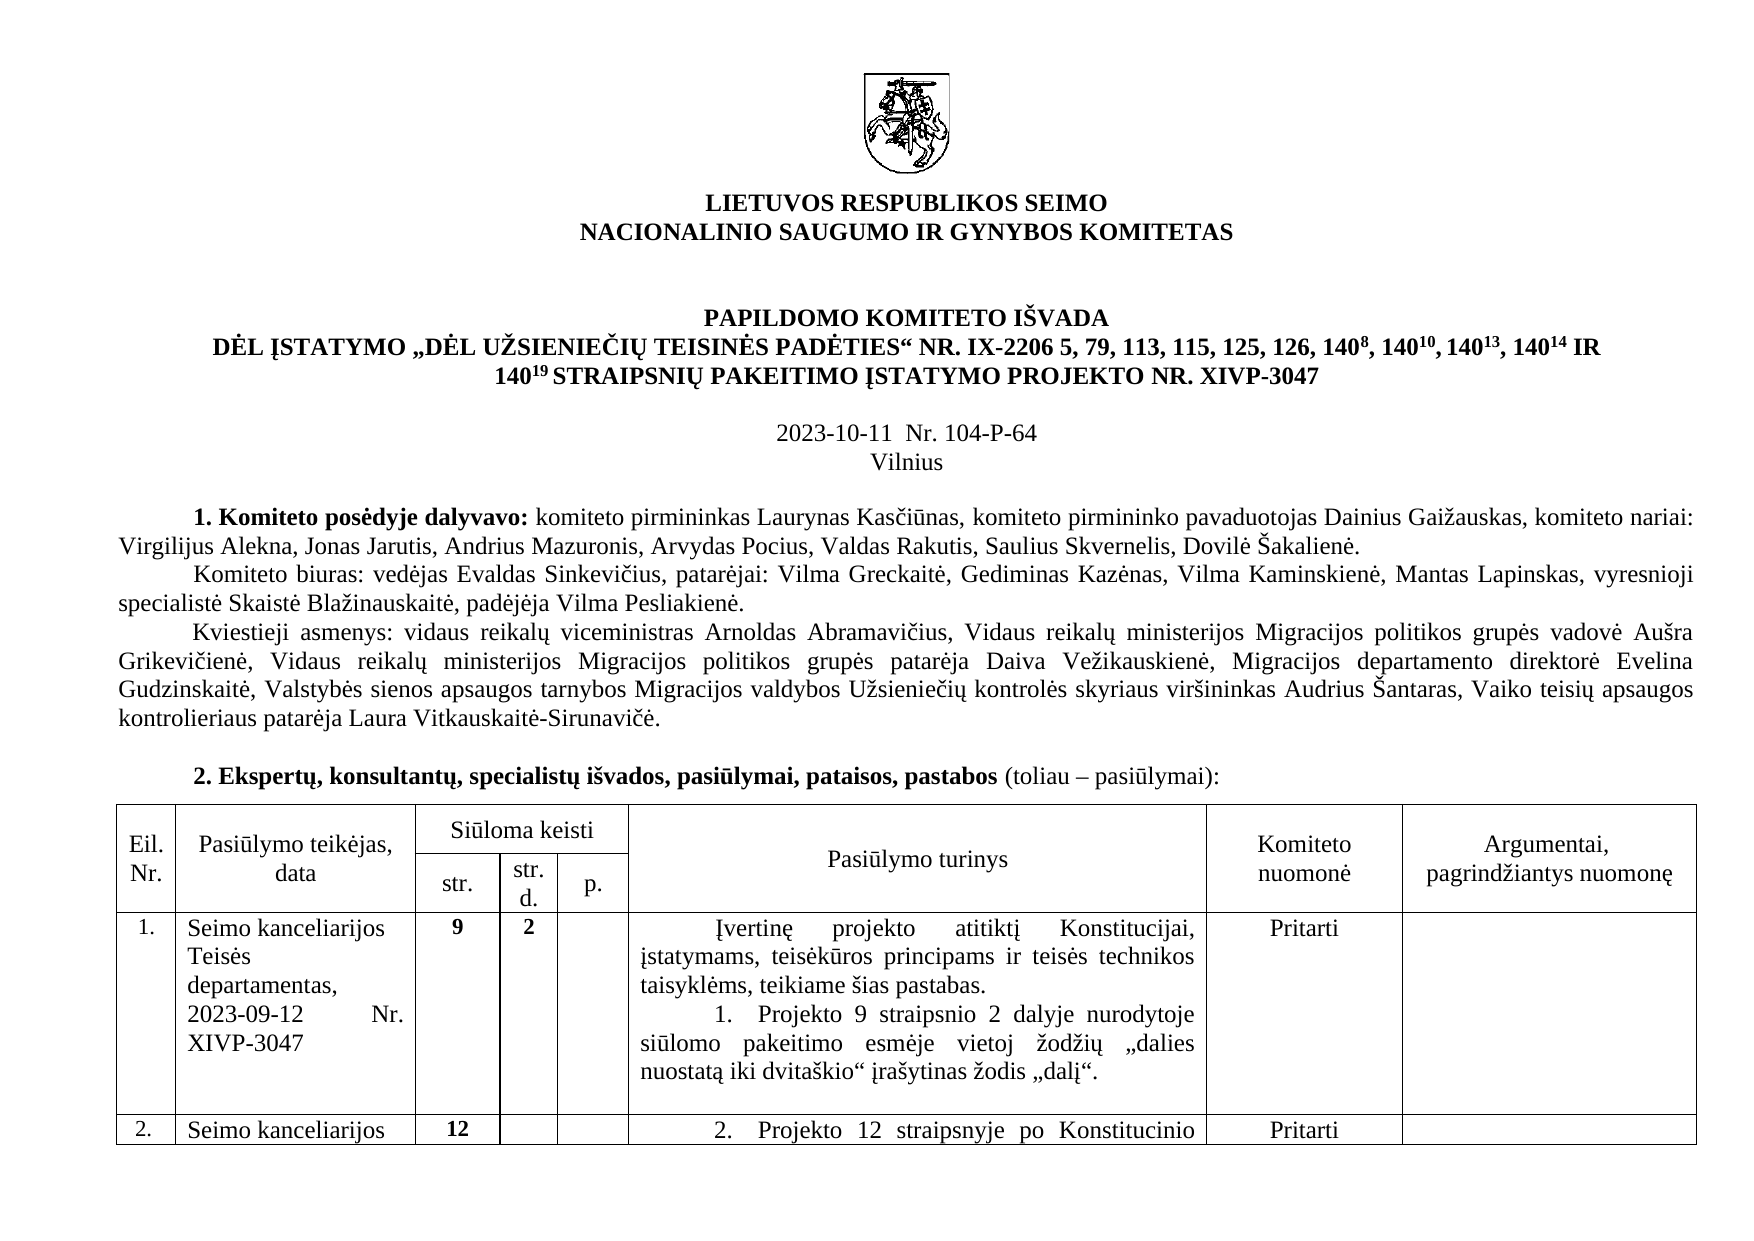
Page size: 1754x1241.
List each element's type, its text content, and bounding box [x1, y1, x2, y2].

table_cell str. d. [501, 854, 557, 912]
text Vilnius [118, 447, 1695, 476]
subtitle 2. Ekspertų, konsultantų, specialistų išvados, pasiūlymai, pataisos, pastabos (toliau – pasiūlymai): [118, 761, 1695, 789]
table_cell 2. Projekto 12 straipsnyje po Konstitucinio [629, 1115, 1206, 1144]
table_cell Įvertinę projekto atitiktį Konstitucijai, įstatymams, teisėkūros principams ir teisės technikos taisyklėms, teikiame šias pastabas. 1. Projekto 9 straipsnio 2 dalyje nurodytoje siūlomo pakeitimo esmėje vietoj žodžių „dalies nuostatą iki dvitaškio“ įrašytinas žodis „dalį“. [629, 913, 1206, 1114]
table_cell [1403, 1115, 1696, 1144]
table_cell [1403, 913, 1696, 1114]
text Kviestieji asmenys: vidaus reikalų viceministras Arnoldas Abramavičius, Vidaus reikalų ministerijos Migracijos politikos grupės vadovė Aušra Grikevičienė, Vidaus reikalų ministerijos Migracijos politikos grupės patarėja Daiva Vežikauskienė, Migracijos departamento direktorė Evelina Gudzinskaitė, Valstybės sienos apsaugos tarnybos Migracijos valdybos Užsieniečių kontrolės skyriaus viršininkas Audrius Šantaras, Vaiko teisių apsaugos kontrolieriaus patarėja Laura Vitkauskaitė-Sirunavičė. [118, 617, 1695, 732]
text nacionalinio saugumo ir gynybos komitetas [118, 217, 1695, 246]
table_header Komiteto nuomonė [1207, 805, 1402, 912]
table_header Pasiūlymo teikėjas, data [176, 805, 415, 912]
table_header Eil. Nr. [117, 805, 175, 912]
table_cell Seimo kanceliarijos Teisės departamentas, 2023-09-12 Nr. XIVP-3047 [176, 913, 415, 1114]
text 1. Komiteto posėdyje dalyvavo: komiteto pirmininkas Laurynas Kasčiūnas, komiteto pirmininko pavaduotojas Dainius Gaižauskas, komiteto nariai: Virgilijus Alekna, Jonas Jarutis, Andrius Mazuronis, Arvydas Pocius, Valdas Rakutis, Saulius Skvernelis, Dovilė Šakalienė. [118, 502, 1695, 559]
table_cell [558, 913, 628, 1114]
table_cell p. [558, 854, 628, 912]
text DĖL ĮSTATYMO „DĖL UŽSIENIEČIŲ TEISINĖS PADĖTIES“ NR. IX-2206 5, 79, 113, 115, 125, 126, 1408, 14010, 14013, 14014 IR 14019 STRAIPSNIŲ PAKEITIMO ĮSTATYMO PROJEKTO NR. XIVP-3047 [118, 332, 1695, 389]
text Komiteto biuras: vedėjas Evaldas Sinkevičius, patarėjai: Vilma Greckaitė, Gediminas Kazėnas, Vilma Kaminskienė, Mantas Lapinskas, vyresnioji specialistė Skaistė Blažinauskaitė, padėjėja Vilma Pesliakienė. [118, 559, 1695, 617]
table_cell 1. [117, 913, 175, 1114]
text LIETUVOS RESPUBLIKOS SEIMO [118, 188, 1695, 217]
table_cell 2. [117, 1115, 175, 1144]
table_cell Pritarti [1207, 913, 1402, 1114]
table_cell Seimo kanceliarijos [176, 1115, 415, 1144]
table_cell [501, 1115, 557, 1144]
table_cell str. [416, 854, 499, 912]
table_cell [558, 1115, 628, 1144]
table_cell Pritarti [1207, 1115, 1402, 1144]
table_header Argumentai, pagrindžiantys nuomonę [1403, 805, 1696, 912]
table_cell 12 [416, 1115, 499, 1144]
table_cell 2 [501, 913, 557, 1114]
table_header Pasiūlymo turinys [629, 805, 1206, 912]
subtitle PAPILDOMO KOMITETO IŠVADA [118, 303, 1695, 332]
table_header Siūloma keisti [416, 805, 628, 853]
text 2023-10-11 Nr. 104-P-64 [118, 418, 1695, 447]
table_cell 9 [416, 913, 499, 1114]
